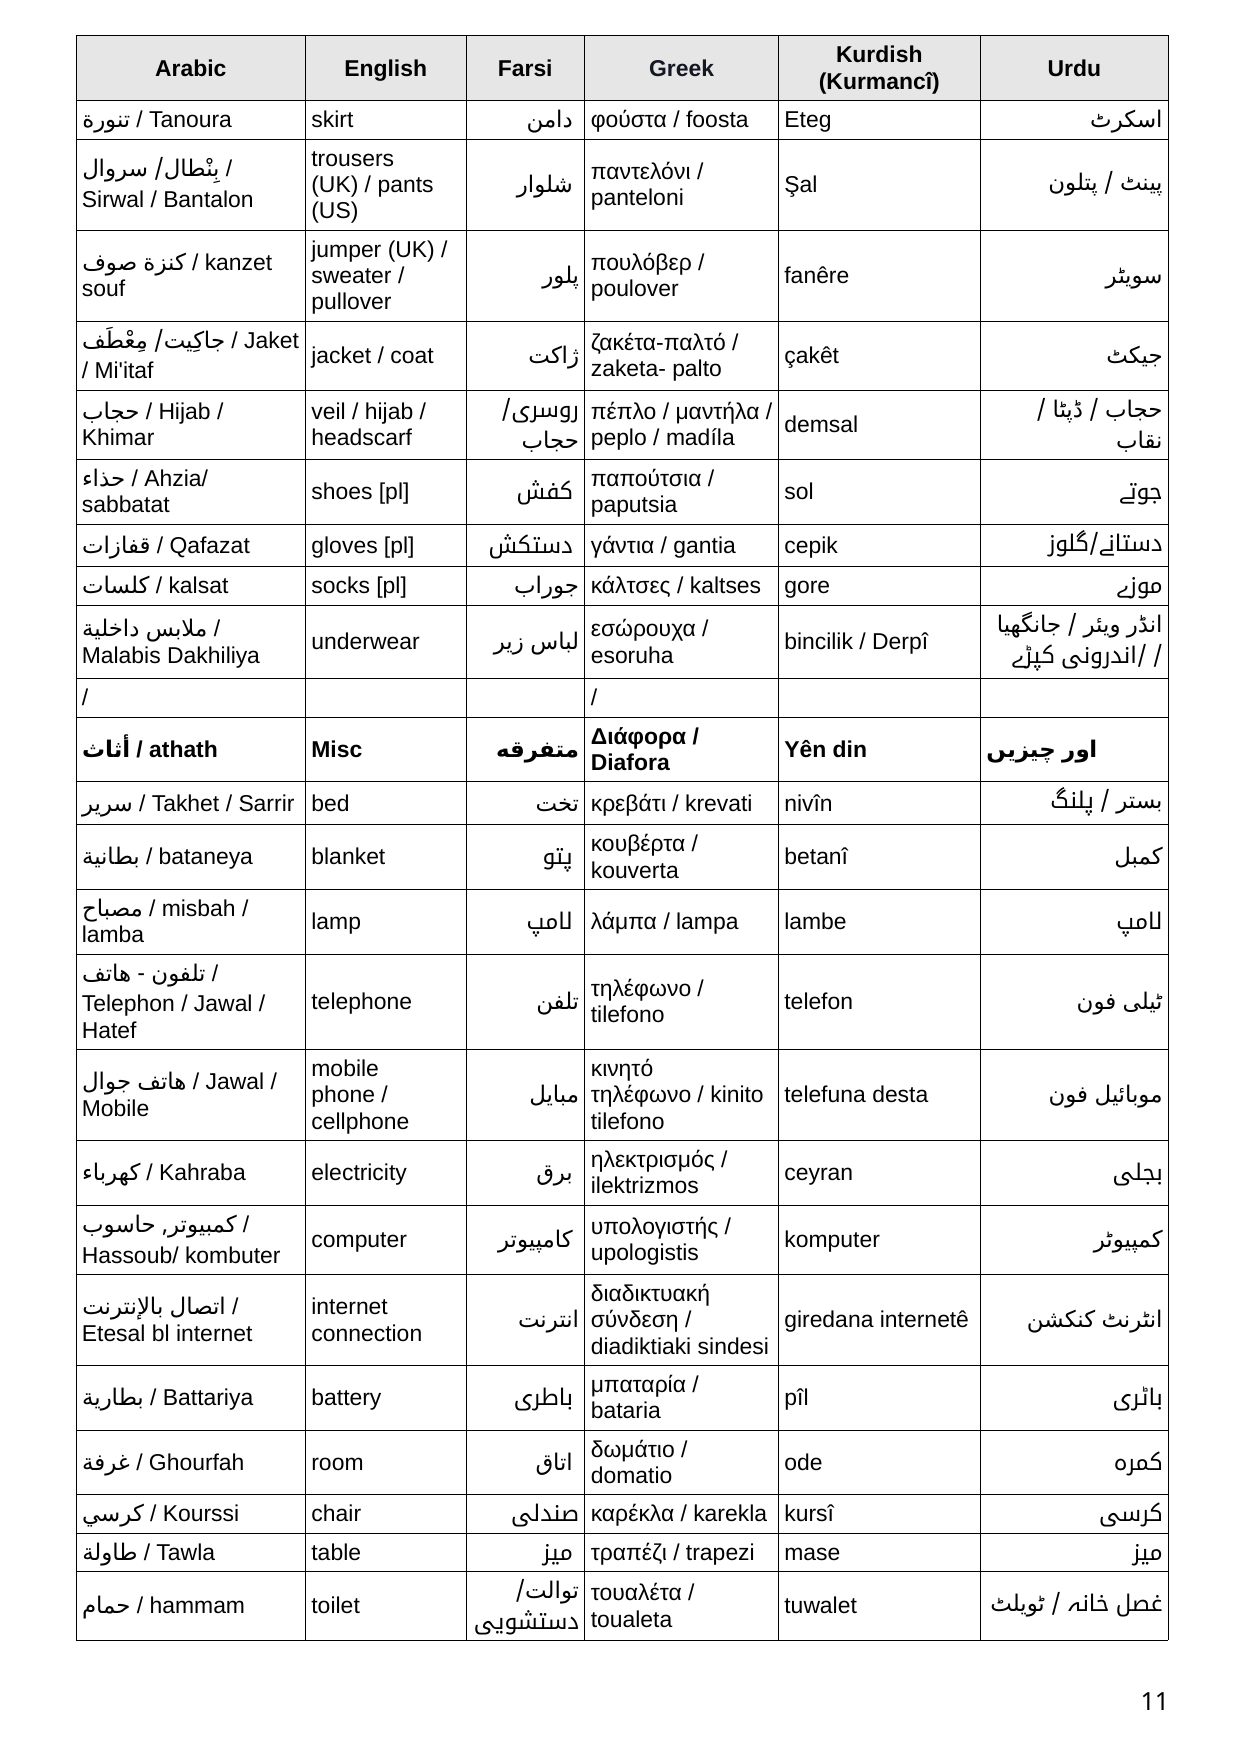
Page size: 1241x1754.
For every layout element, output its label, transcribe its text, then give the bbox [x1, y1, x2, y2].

table_cell nivîn [779, 782, 980, 824]
table_header English [306, 36, 466, 100]
table_cell electricity [306, 1141, 466, 1205]
table_cell حذاء / Ahzia/ sabbatat [77, 460, 305, 523]
table_cell صندلی [467, 1495, 584, 1533]
table_cell telefuna desta [779, 1050, 980, 1140]
table_cell كهرباء / Kahraba [77, 1141, 305, 1205]
table_cell τραπέζι / trapezi [585, 1534, 778, 1571]
table_cell [306, 679, 466, 717]
table_cell Διάφορα / Diafora [585, 718, 778, 781]
table_cell تخت [467, 782, 584, 824]
table_cell ceyran [779, 1141, 980, 1205]
table_cell κινητό τηλέφωνο / kinito tilefono [585, 1050, 778, 1140]
table_cell jacket / coat [306, 322, 466, 390]
table_cell πουλόβερ / poulover [585, 231, 778, 321]
table_cell underwear [306, 606, 466, 678]
table_cell كلسات / kalsat [77, 567, 305, 605]
table_header Farsi [467, 36, 584, 100]
table_cell chair [306, 1495, 466, 1533]
table_cell كرسي / Kourssi [77, 1495, 305, 1533]
table_cell ζακέτα-παλτό / zaketa- palto [585, 322, 778, 390]
table_cell μπαταρία / bataria [585, 1366, 778, 1430]
table_cell روسری/حجاب [467, 391, 584, 459]
table_header Kurdish (Kurmancî) [779, 36, 980, 100]
table_cell باٹری [981, 1366, 1168, 1430]
table_cell انٹرنٹ کنکشن [981, 1275, 1168, 1365]
table_cell حجاب / Hijab / Khimar [77, 391, 305, 459]
table_cell انڈر ویئر / جانگھیا / /اندرونی کپڑے [981, 606, 1168, 678]
table_cell διαδικτυακή σύνδεση / diadiktiaki sindesi [585, 1275, 778, 1365]
table_cell لامپ [467, 890, 584, 953]
table_cell تنورة / Tanoura [77, 101, 305, 138]
table_cell سویٹر [981, 231, 1168, 321]
table_cell pîl [779, 1366, 980, 1430]
table_header Arabic [77, 36, 305, 100]
table_cell lambe [779, 890, 980, 953]
table_cell پلور [467, 231, 584, 321]
table_cell çakêt [779, 322, 980, 390]
table_cell jumper (UK) / sweater / pullover [306, 231, 466, 321]
table_cell φούστα / foosta [585, 101, 778, 138]
table_cell demsal [779, 391, 980, 459]
table_cell πέπλο / μαντήλα / peplo / madíla [585, 391, 778, 459]
table_cell κουβέρτα / kouverta [585, 825, 778, 889]
table_cell γάντια / gantia [585, 525, 778, 566]
table_cell lamp [306, 890, 466, 953]
table_cell میز [467, 1534, 584, 1571]
table_cell skirt [306, 101, 466, 138]
table_cell λάμπα / lampa [585, 890, 778, 953]
table_cell ٹیلی فون [981, 955, 1168, 1049]
table_cell bincilik / Derpî [779, 606, 980, 678]
table_cell طاولة / Tawla [77, 1534, 305, 1571]
table_cell / [77, 679, 305, 717]
table_cell برق [467, 1141, 584, 1205]
table_cell کمبل [981, 825, 1168, 889]
table_cell internet connection [306, 1275, 466, 1365]
table_cell جاكِيت/ مِعْطَف / Jaket / Mi'itaf [77, 322, 305, 390]
table_cell توالت/دستشویی [467, 1572, 584, 1640]
table_cell باطری [467, 1366, 584, 1430]
table_cell toilet [306, 1572, 466, 1640]
table_cell دستکش [467, 525, 584, 566]
table_cell أثاث / athath [77, 718, 305, 781]
table_cell tuwalet [779, 1572, 980, 1640]
table_cell giredana internetê [779, 1275, 980, 1365]
table_cell veil / hijab / headscarf [306, 391, 466, 459]
table_cell مصباح / misbah / lamba [77, 890, 305, 953]
table_cell sol [779, 460, 980, 523]
table_cell battery [306, 1366, 466, 1430]
table_cell جوتے [981, 460, 1168, 523]
table_cell حجاب / ڈپٹا / نقاب [981, 391, 1168, 459]
table_cell جیکٹ [981, 322, 1168, 390]
table_cell اتاق [467, 1431, 584, 1494]
table_cell mase [779, 1534, 980, 1571]
table_cell کفش [467, 460, 584, 523]
table_cell كمبيوتر, حاسوب / Hassoub/ kombuter [77, 1206, 305, 1274]
table_cell Şal [779, 140, 980, 229]
table_cell حمام / hammam [77, 1572, 305, 1640]
table_cell Yên din [779, 718, 980, 781]
table_cell trousers (UK) / pants (US) [306, 140, 466, 229]
table_cell mobile phone / cellphone [306, 1050, 466, 1140]
table_cell τηλέφωνο / tilefono [585, 955, 778, 1049]
table_cell غصل خانہ / ٹویلٹ [981, 1572, 1168, 1640]
table_cell پینٹ / پتلون [981, 140, 1168, 229]
table_cell παπούτσια / paputsia [585, 460, 778, 523]
table_cell لامپ [981, 890, 1168, 953]
table_cell بِنْطال/ سروال / Sirwal / Bantalon [77, 140, 305, 229]
table_cell موبائیل فون [981, 1050, 1168, 1140]
table_cell متفرقه [467, 718, 584, 781]
table_cell fanêre [779, 231, 980, 321]
table_cell betanî [779, 825, 980, 889]
table_cell δωμάτιο / domatio [585, 1431, 778, 1494]
table_cell gore [779, 567, 980, 605]
table_cell تلفن [467, 955, 584, 1049]
table_cell تلفون - هاتف / Telephon / Jawal / Hatef [77, 955, 305, 1049]
table_cell سرير / Takhet / Sarrir [77, 782, 305, 824]
table_cell υπολογιστής / upologistis [585, 1206, 778, 1274]
table_cell table [306, 1534, 466, 1571]
table_cell εσώρουχα / esoruha [585, 606, 778, 678]
table_cell کمرہ [981, 1431, 1168, 1494]
table_cell پتو [467, 825, 584, 889]
table_cell هاتف جوال / Jawal / Mobile [77, 1050, 305, 1140]
table_cell ηλεκτρισμός / ilektrizmos [585, 1141, 778, 1205]
table_cell [981, 679, 1168, 717]
table_cell دستانے/گلوز [981, 525, 1168, 566]
table_cell kursî [779, 1495, 980, 1533]
table_cell socks [pl] [306, 567, 466, 605]
table_header Greek [585, 36, 778, 100]
table_cell موزے [981, 567, 1168, 605]
table_cell bed [306, 782, 466, 824]
table_cell اتصال بالإنترنت / Etesal bl internet [77, 1275, 305, 1365]
table_cell جوراب [467, 567, 584, 605]
table_cell کامپیوتر [467, 1206, 584, 1274]
table_cell غرفة / Ghourfah [77, 1431, 305, 1494]
table_cell قفازات / Qafazat [77, 525, 305, 566]
table_cell / [585, 679, 778, 717]
table_cell κάλτσες / kaltses [585, 567, 778, 605]
table_cell gloves [pl] [306, 525, 466, 566]
table_cell بستر / پلنگ [981, 782, 1168, 824]
table_cell لباس زیر [467, 606, 584, 678]
table_cell کمپیوٹر [981, 1206, 1168, 1274]
table_cell شلوار [467, 140, 584, 229]
table_cell کرسی [981, 1495, 1168, 1533]
table_cell اسکرٹ [981, 101, 1168, 138]
table_cell cepik [779, 525, 980, 566]
table_cell میز [981, 1534, 1168, 1571]
table_cell παντελόνι / panteloni [585, 140, 778, 229]
table_header Urdu [981, 36, 1168, 100]
table_cell Eteg [779, 101, 980, 138]
table_cell بطانية / bataneya [77, 825, 305, 889]
table_cell ملابس داخلية / Malabis Dakhiliya [77, 606, 305, 678]
table_cell κρεβάτι / krevati [585, 782, 778, 824]
table_cell ode [779, 1431, 980, 1494]
table_cell telephone [306, 955, 466, 1049]
table_cell computer [306, 1206, 466, 1274]
table_cell [467, 679, 584, 717]
table_cell τουαλέτα / toualeta [585, 1572, 778, 1640]
table_cell انترنت [467, 1275, 584, 1365]
table_cell καρέκλα / karekla [585, 1495, 778, 1533]
table_cell blanket [306, 825, 466, 889]
table_cell telefon [779, 955, 980, 1049]
table_cell بطارية / Battariya [77, 1366, 305, 1430]
table_cell room [306, 1431, 466, 1494]
table_cell مبایل [467, 1050, 584, 1140]
table_cell بجلی [981, 1141, 1168, 1205]
table_cell [779, 679, 980, 717]
table_cell Misc [306, 718, 466, 781]
table_cell دامن [467, 101, 584, 138]
table_cell كنزة صوف / kanzet souf [77, 231, 305, 321]
table_cell komputer [779, 1206, 980, 1274]
table_cell shoes [pl] [306, 460, 466, 523]
table_cell ژاکت [467, 322, 584, 390]
table_cell اور چیزیں [981, 718, 1168, 781]
